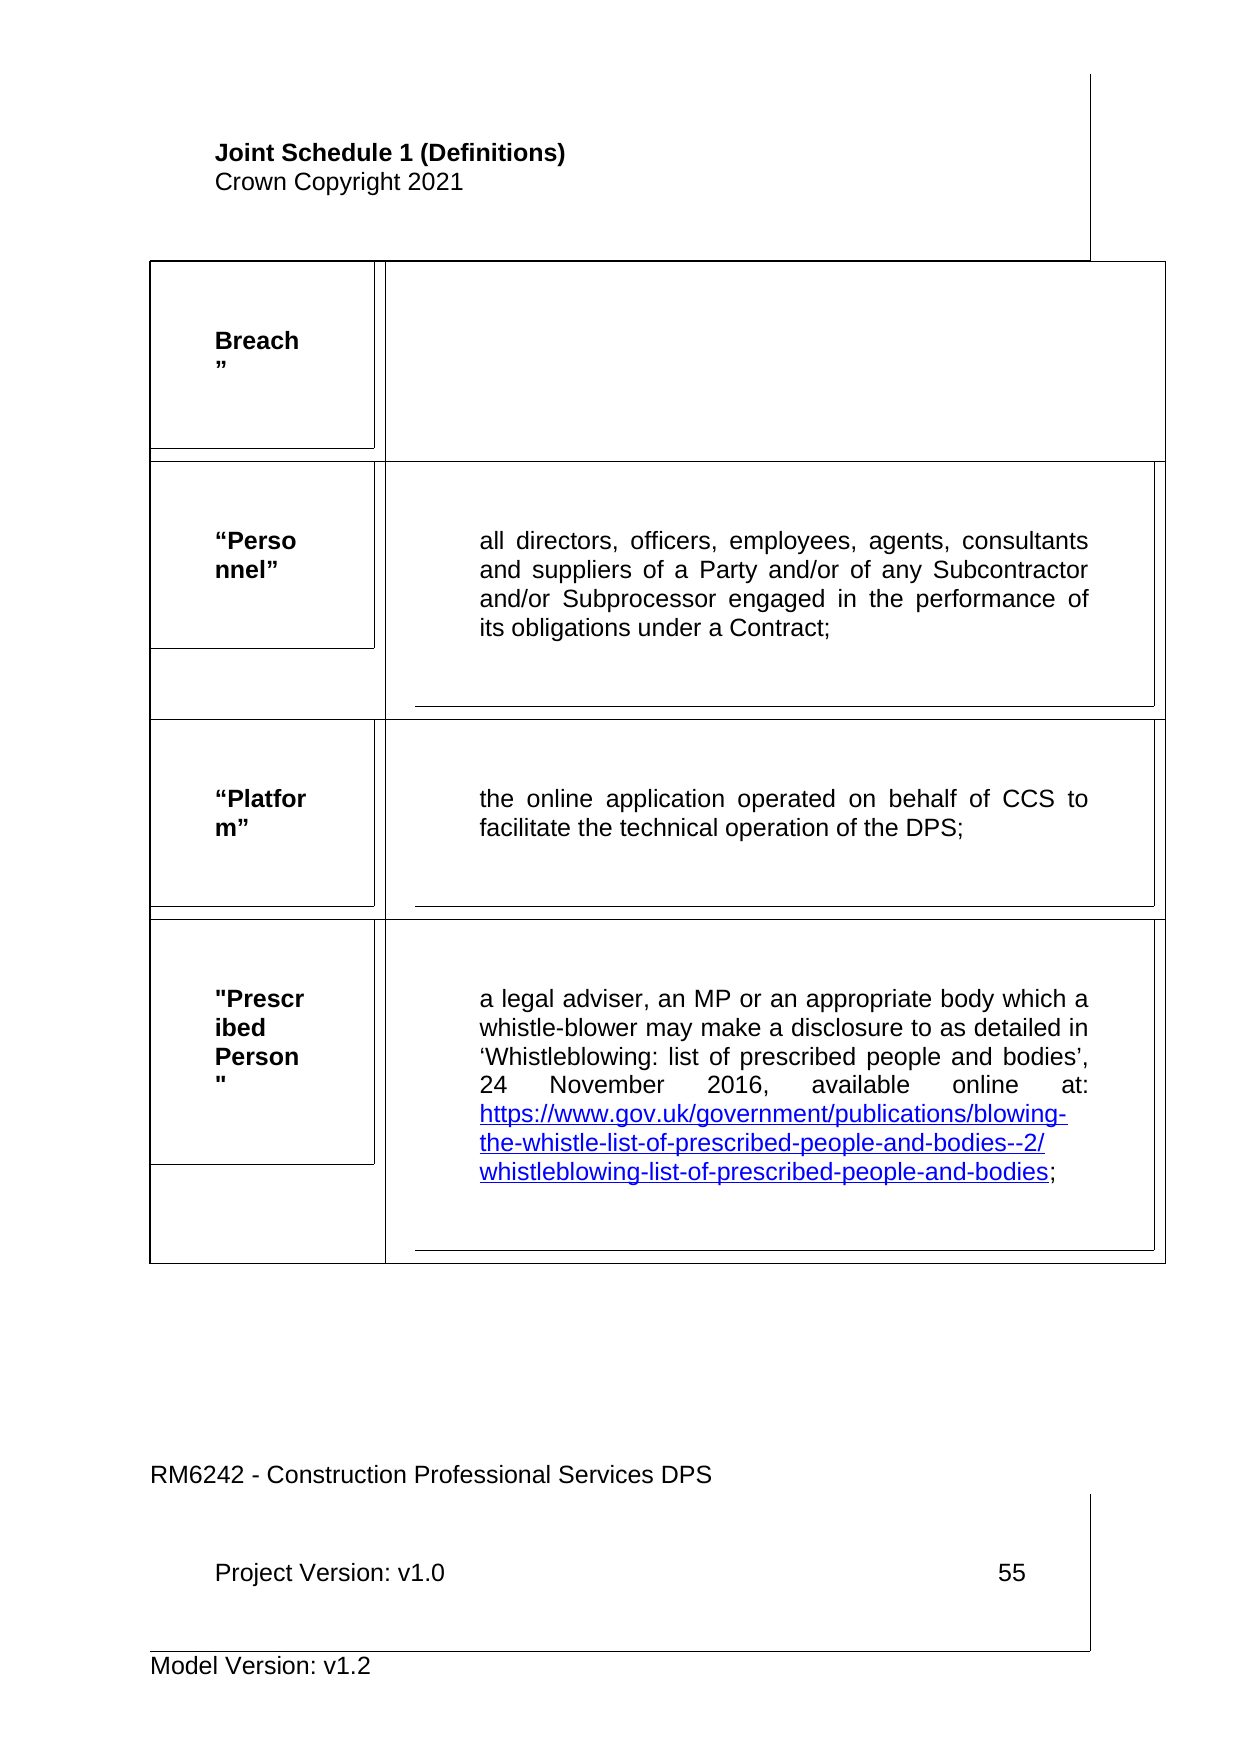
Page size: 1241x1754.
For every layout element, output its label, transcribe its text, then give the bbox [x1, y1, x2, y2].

table_cell the online application operated on behalf of CCS to facilitate the technical operation of the DPS; [386, 720, 1165, 919]
table_cell “Platform” [151, 720, 385, 919]
table_cell Breach” [151, 262, 385, 461]
table_cell all directors, officers, employees, agents, consultants and suppliers of a Party and/or of any Subcontractor and/or Subprocessor engaged in the performance of its obligations under a Contract; [386, 462, 1165, 718]
table_cell "Prescribed Person" [151, 920, 385, 1263]
table_cell a legal adviser, an MP or an appropriate body which a whistle-blower may make a disclosure to as detailed in ‘Whistleblowing: list of prescribed people and bodies’, 24 November 2016, available online at: https://www.gov.uk/government/publications/blowing-the-whistle-list-of-prescribed-people-and-bodies--2/whistleblowing-list-of-prescribed-people-and-bodies; [386, 920, 1165, 1263]
table_cell [386, 262, 1165, 461]
table_cell “Personnel” [151, 462, 385, 718]
